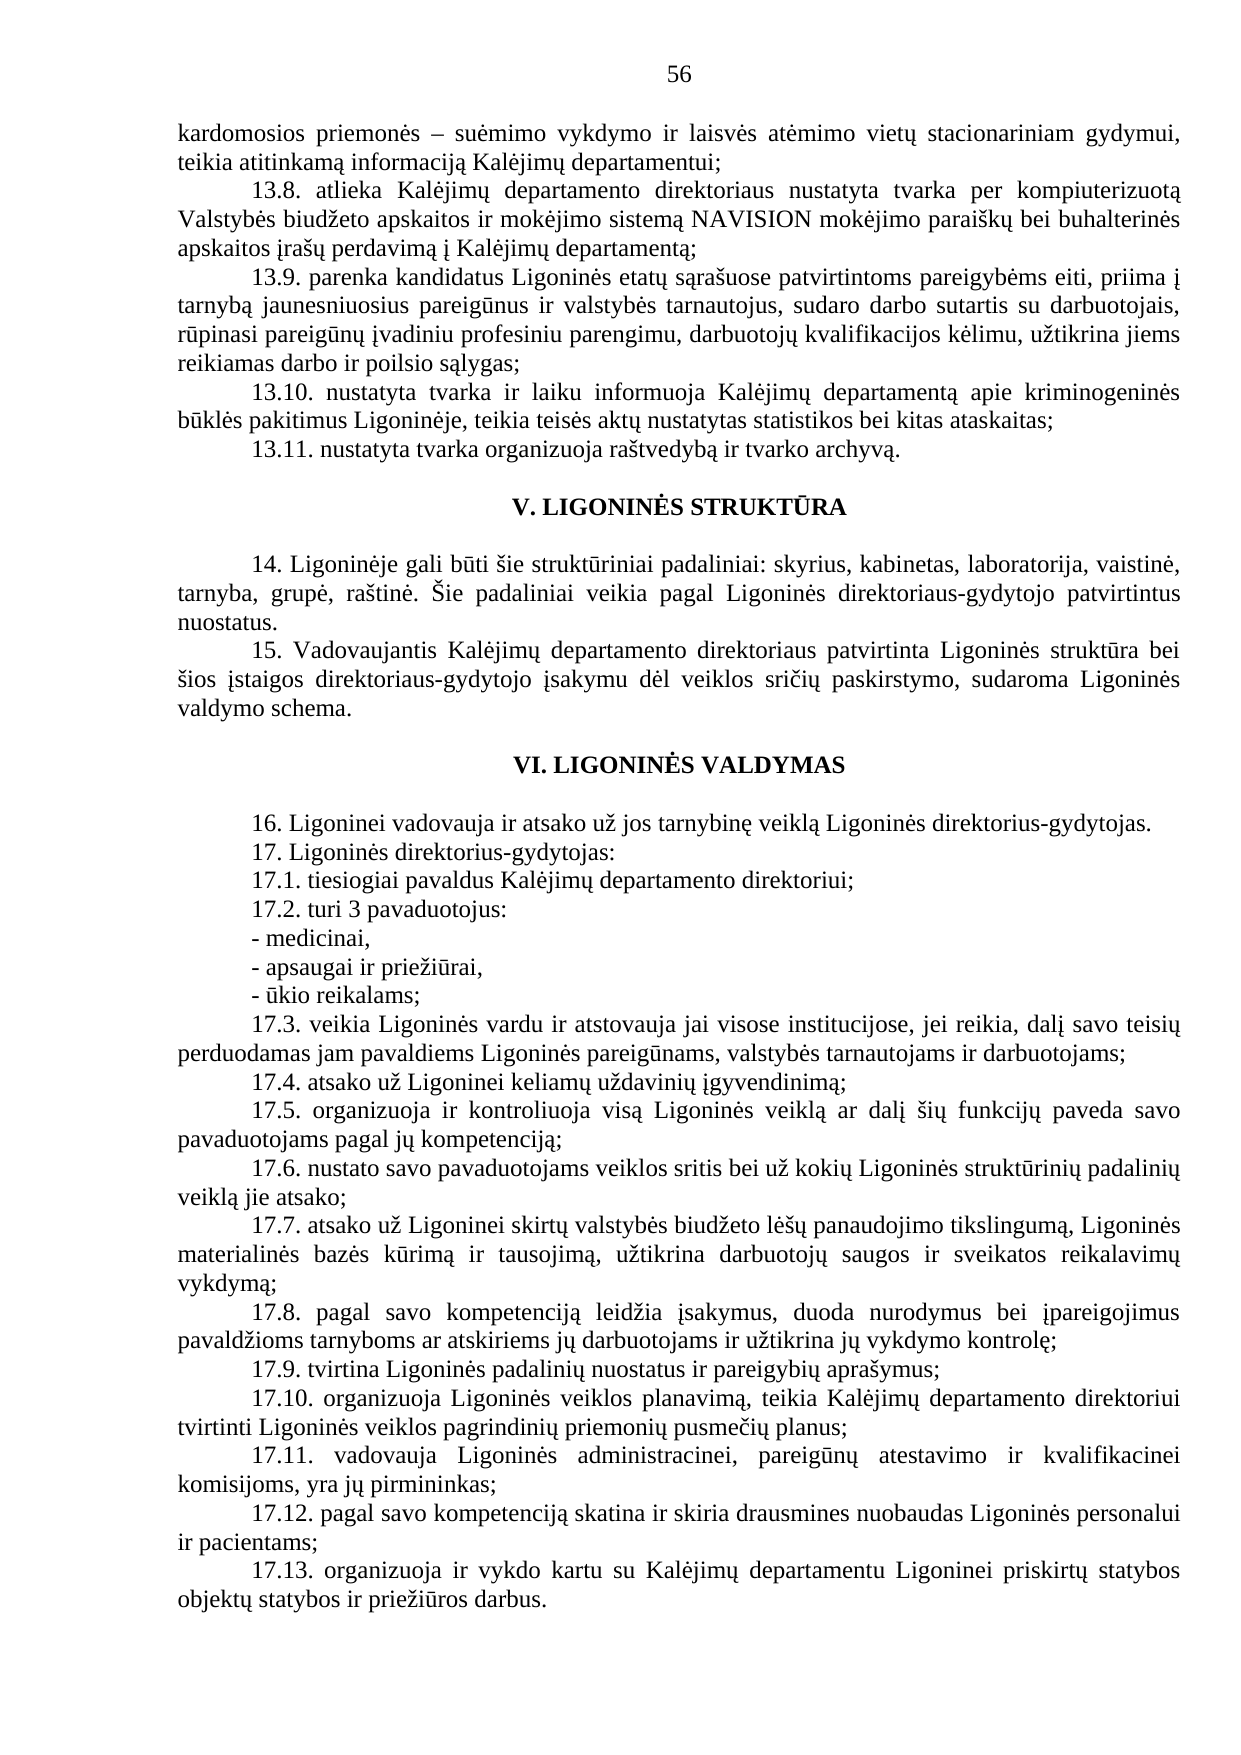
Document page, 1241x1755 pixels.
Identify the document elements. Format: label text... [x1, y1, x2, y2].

text 17.4. atsako už Ligoninei keliamų uždavinių įgyvendinimą; [177, 1067, 1181, 1096]
text 17.13. organizuoja ir vykdo kartu su Kalėjimų departamentu Ligoninei priskirtų statybos objektų statybos ir priežiūros darbus. [177, 1556, 1181, 1613]
text kardomosios priemonės – suėmimo vykdymo ir laisvės atėmimo vietų stacionariniam gydymui, teikia atitinkamą informaciją Kalėjimų departamentui; [177, 118, 1181, 176]
text - medicinai, [177, 923, 1181, 952]
text V. LIGONINĖS STRUKTŪRA [177, 492, 1181, 521]
text - apsaugai ir priežiūrai, [177, 952, 1181, 981]
text 17.5. organizuoja ir kontroliuoja visą Ligoninės veiklą ar dalį šių funkcijų paveda savo pavaduotojams pagal jų kompetenciją; [177, 1096, 1181, 1153]
text 13.9. parenka kandidatus Ligoninės etatų sąrašuose patvirtintoms pareigybėms eiti, priima į tarnybą jaunesniuosius pareigūnus ir valstybės tarnautojus, sudaro darbo sutartis su darbuotojais, rūpinasi pareigūnų įvadiniu profesiniu parengimu, darbuotojų kvalifikacijos kėlimu, užtikrina jiems reikiamas darbo ir poilsio sąlygas; [177, 262, 1181, 377]
text 17.9. tvirtina Ligoninės padalinių nuostatus ir pareigybių aprašymus; [177, 1354, 1181, 1383]
text 15. Vadovaujantis Kalėjimų departamento direktoriaus patvirtinta Ligoninės struktūra bei šios įstaigos direktoriaus-gydytojo įsakymu dėl veiklos sričių paskirstymo, sudaroma Ligoninės valdymo schema. [177, 636, 1181, 722]
text - ūkio reikalams; [177, 981, 1181, 1009]
text 17.10. organizuoja Ligoninės veiklos planavimą, teikia Kalėjimų departamento direktoriui tvirtinti Ligoninės veiklos pagrindinių priemonių pusmečių planus; [177, 1383, 1181, 1441]
text 13.8. atlieka Kalėjimų departamento direktoriaus nustatyta tvarka per kompiuterizuotą Valstybės biudžeto apskaitos ir mokėjimo sistemą NAVISION mokėjimo paraiškų bei buhalterinės apskaitos įrašų perdavimą į Kalėjimų departamentą; [177, 176, 1181, 262]
text 17. Ligoninės direktorius-gydytojas: [177, 837, 1181, 866]
text 13.10. nustatyta tvarka ir laiku informuoja Kalėjimų departamentą apie kriminogeninės būklės pakitimus Ligoninėje, teikia teisės aktų nustatytas statistikos bei kitas ataskaitas; [177, 377, 1181, 434]
text 17.11. vadovauja Ligoninės administracinei, pareigūnų atestavimo ir kvalifikacinei komisijoms, yra jų pirmininkas; [177, 1441, 1181, 1498]
text 17.1. tiesiogiai pavaldus Kalėjimų departamento direktoriui; [177, 866, 1181, 894]
text 17.7. atsako už Ligoninei skirtų valstybės biudžeto lėšų panaudojimo tikslingumą, Ligoninės materialinės bazės kūrimą ir tausojimą, užtikrina darbuotojų saugos ir sveikatos reikalavimų vykdymą; [177, 1211, 1181, 1297]
text 17.6. nustato savo pavaduotojams veiklos sritis bei už kokių Ligoninės struktūrinių padalinių veiklą jie atsako; [177, 1153, 1181, 1211]
text 14. Ligoninėje gali būti šie struktūriniai padaliniai: skyrius, kabinetas, laboratorija, vaistinė, tarnyba, grupė, raštinė. Šie padaliniai veikia pagal Ligoninės direktoriaus-gydytojo patvirtintus nuostatus. [177, 549, 1181, 636]
text 17.2. turi 3 pavaduotojus: [177, 894, 1181, 923]
text 13.11. nustatyta tvarka organizuoja raštvedybą ir tvarko archyvą. [177, 434, 1181, 463]
text VI. LIGONINĖS VALDYMAS [177, 751, 1181, 779]
text 16. Ligoninei vadovauja ir atsako už jos tarnybinę veiklą Ligoninės direktorius-gydytojas. [177, 808, 1181, 837]
text 17.12. pagal savo kompetenciją skatina ir skiria drausmines nuobaudas Ligoninės personalui ir pacientams; [177, 1498, 1181, 1556]
text 17.3. veikia Ligoninės vardu ir atstovauja jai visose institucijose, jei reikia, dalį savo teisių perduodamas jam pavaldiems Ligoninės pareigūnams, valstybės tarnautojams ir darbuotojams; [177, 1009, 1181, 1067]
text 17.8. pagal savo kompetenciją leidžia įsakymus, duoda nurodymus bei įpareigojimus pavaldžioms tarnyboms ar atskiriems jų darbuotojams ir užtikrina jų vykdymo kontrolę; [177, 1297, 1181, 1354]
